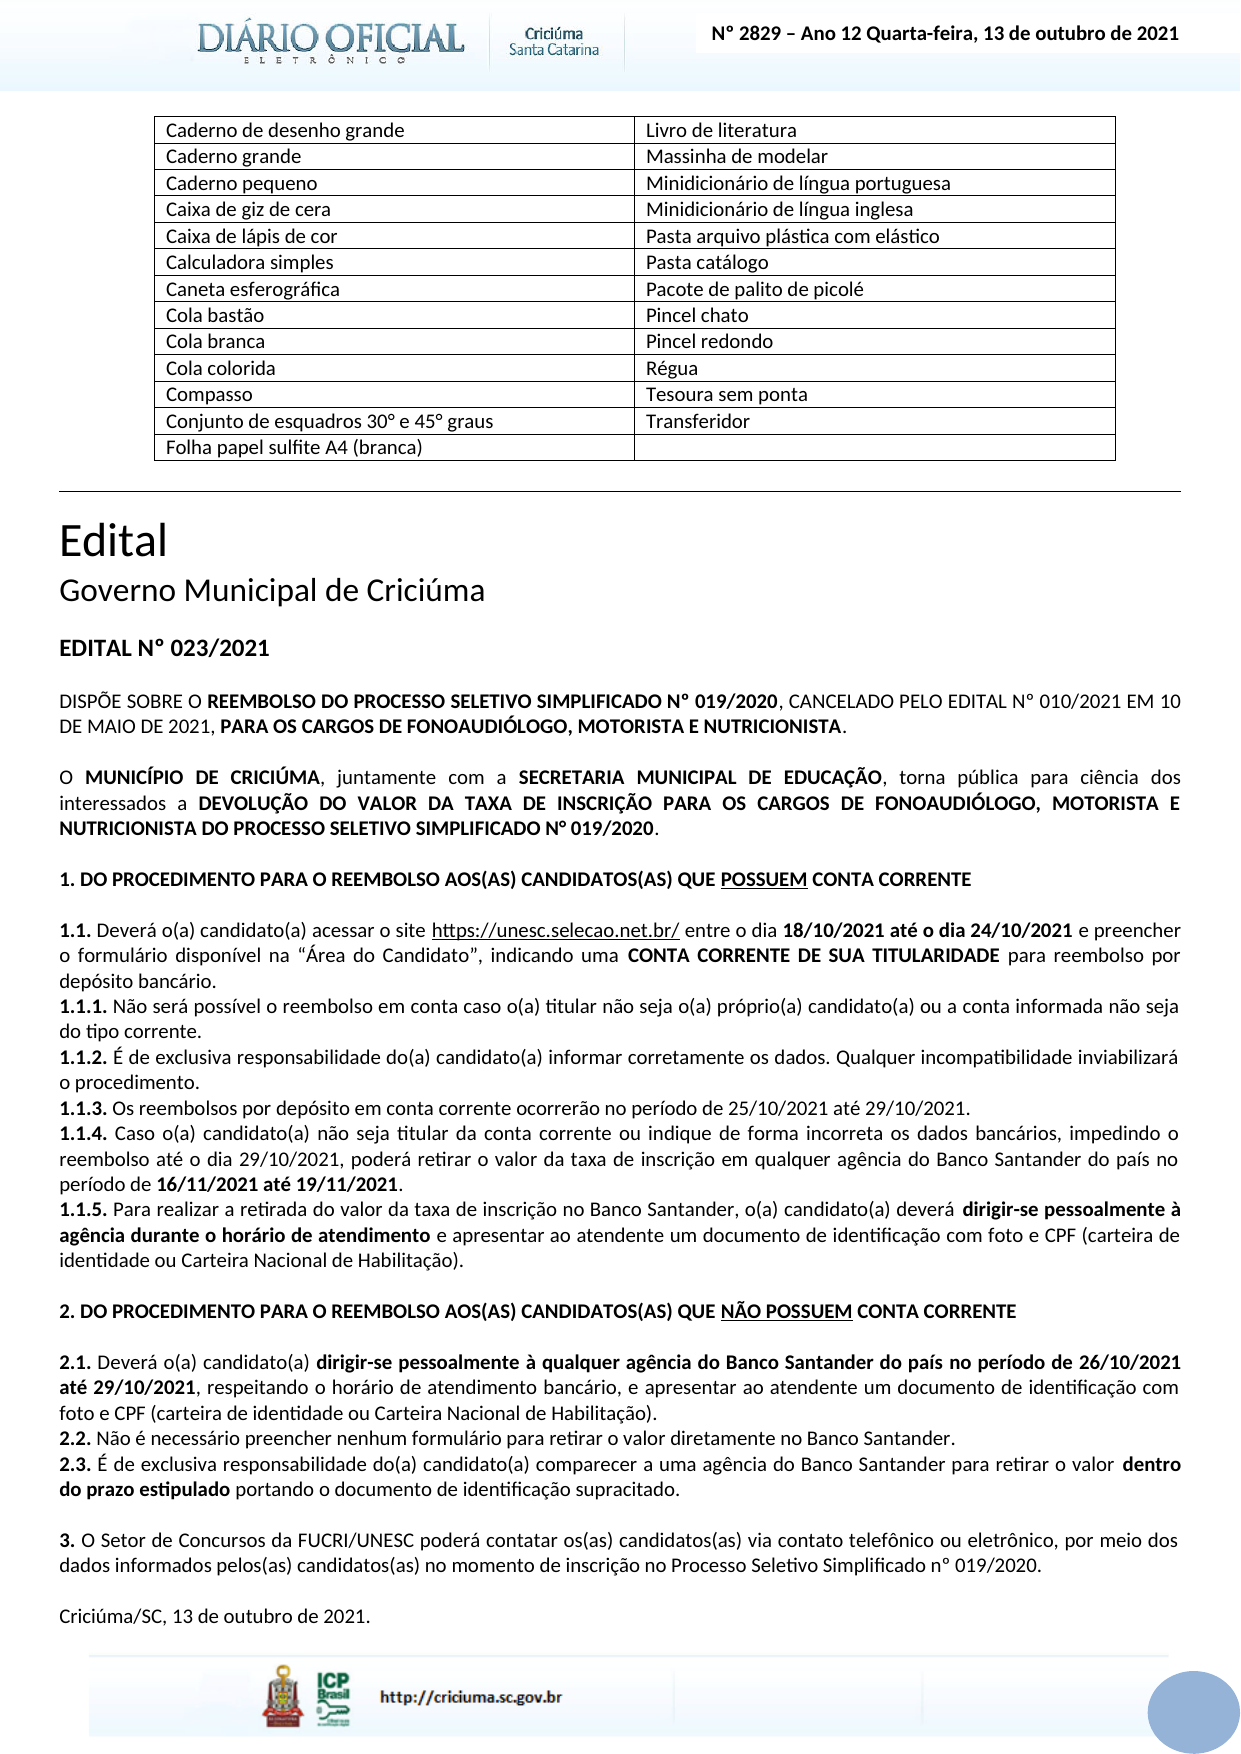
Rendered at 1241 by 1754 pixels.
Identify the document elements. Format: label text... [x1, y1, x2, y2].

table_cell Pasta arquivo plástica com elástico [635, 223, 1115, 248]
table_cell Caderno grande [155, 144, 634, 169]
text 1.1.4. Caso o(a) candidato(a) não seja titular da conta corrente ou indique de forma incorreta os dados bancários, impedindo o reembolso até o dia 29/10/2021, poderá retirar o valor da taxa de inscrição em qualquer agência do Banco Santander do país no período de 16/11/2021 até 19/11/2021. [59, 1120, 1181, 1197]
table_cell Livro de literatura [635, 117, 1115, 142]
text 2.2. Não é necessário preencher nenhum formulário para retirar o valor diretamente no Banco Santander. [59, 1425, 1181, 1451]
table_cell Caixa de giz de cera [155, 196, 634, 222]
text 1.1.3. Os reembolsos por depósito em conta corrente ocorrerão no período de 25/10/2021 até 29/10/2021. [59, 1095, 1181, 1120]
text 1. DO PROCEDIMENTO PARA O REEMBOLSO AOS(AS) CANDIDATOS(AS) QUE POSSUEM CONTA CORRENTE [59, 866, 1181, 892]
text 1.1. Deverá o(a) candidato(a) acessar o site https://unesc.selecao.net.br/ entre o dia 18/10/2021 até o dia 24/10/2021 e preencher o formulário disponível na “Área do Candidato”, indicando uma CONTA CORRENTE DE SUA TITULARIDADE para reembolso por depósito bancário. [59, 917, 1181, 993]
table_cell [635, 435, 1115, 460]
table_cell Régua [635, 355, 1115, 381]
text 2.3. É de exclusiva responsabilidade do(a) candidato(a) comparecer a uma agência do Banco Santander para retirar o valor dentro do prazo estipulado portando o documento de identificação supracitado. [59, 1451, 1181, 1502]
table_cell Cola bastão [155, 302, 634, 328]
text 1.1.5. Para realizar a retirada do valor da taxa de inscrição no Banco Santander, o(a) candidato(a) deverá dirigir-se pessoalmente à agência durante o horário de atendimento e apresentar ao atendente um documento de identificação com foto e CPF (carteira de identidade ou Carteira Nacional de Habilitação). [59, 1197, 1181, 1273]
text 2.1. Deverá o(a) candidato(a) dirigir-se pessoalmente à qualquer agência do Banco Santander do país no período de 26/10/2021 até 29/10/2021, respeitando o horário de atendimento bancário, e apresentar ao atendente um documento de identificação com foto e CPF (carteira de identidade ou Carteira Nacional de Habilitação). [59, 1349, 1181, 1425]
text DISPÕE SOBRE O REEMBOLSO DO PROCESSO SELETIVO SIMPLIFICADO Nº 019/2020, CANCELADO PELO EDITAL Nº 010/2021 EM 10 DE MAIO DE 2021, PARA OS CARGOS DE FONOAUDIÓLOGO, MOTORISTA E NUTRICIONISTA. [59, 688, 1181, 739]
text 1.1.2. É de exclusiva responsabilidade do(a) candidato(a) informar corretamente os dados. Qualquer incompatibilidade inviabilizará o procedimento. [59, 1044, 1181, 1095]
table_cell Pacote de palito de picolé [635, 276, 1115, 301]
table_cell Compasso [155, 382, 634, 407]
table_cell Folha papel sulfite A4 (branca) [155, 435, 634, 460]
table_cell Minidicionário de língua portuguesa [635, 170, 1115, 195]
table_cell Caderno pequeno [155, 170, 634, 195]
text 2. DO PROCEDIMENTO PARA O REEMBOLSO AOS(AS) CANDIDATOS(AS) QUE NÃO POSSUEM CONTA CORRENTE [59, 1298, 1181, 1324]
table_cell Cola branca [155, 329, 634, 354]
table_cell Calculadora simples [155, 249, 634, 275]
text EDITAL Nº 023/2021 [59, 632, 1181, 663]
table_cell Pasta catálogo [635, 249, 1115, 275]
text Governo Municipal de Criciúma [59, 569, 1181, 609]
text Criciúma/SC, 13 de outubro de 2021. [59, 1603, 1181, 1629]
table_cell Conjunto de esquadros 30° e 45° graus [155, 408, 634, 433]
text O MUNICÍPIO DE CRICIÚMA, juntamente com a SECRETARIA MUNICIPAL DE EDUCAÇÃO, torna pública para ciência dos interessados a DEVOLUÇÃO DO VALOR DA TAXA DE INSCRIÇÃO PARA OS CARGOS DE FONOAUDIÓLOGO, MOTORISTA E NUTRICIONISTA DO PROCESSO SELETIVO SIMPLIFICADO N° 019/2020. [59, 764, 1181, 841]
text 3. O Setor de Concursos da FUCRI/UNESC poderá contatar os(as) candidatos(as) via contato telefônico ou eletrônico, por meio dos dados informados pelos(as) candidatos(as) no momento de inscrição no Processo Seletivo Simplificado nº 019/2020. [59, 1527, 1181, 1578]
table_cell Cola colorida [155, 355, 634, 381]
table_cell Pincel chato [635, 302, 1115, 328]
table_cell Caneta esferográfica [155, 276, 634, 301]
table_cell Massinha de modelar [635, 144, 1115, 169]
table_cell Transferidor [635, 408, 1115, 433]
text Edital [59, 510, 1181, 569]
text 1.1.1. Não será possível o reembolso em conta caso o(a) titular não seja o(a) próprio(a) candidato(a) ou a conta informada não seja do tipo corrente. [59, 993, 1181, 1044]
table_cell Pincel redondo [635, 329, 1115, 354]
table_cell Caixa de lápis de cor [155, 223, 634, 248]
table_cell Minidicionário de língua inglesa [635, 196, 1115, 222]
table_cell Caderno de desenho grande [155, 117, 634, 142]
table_cell Tesoura sem ponta [635, 382, 1115, 407]
